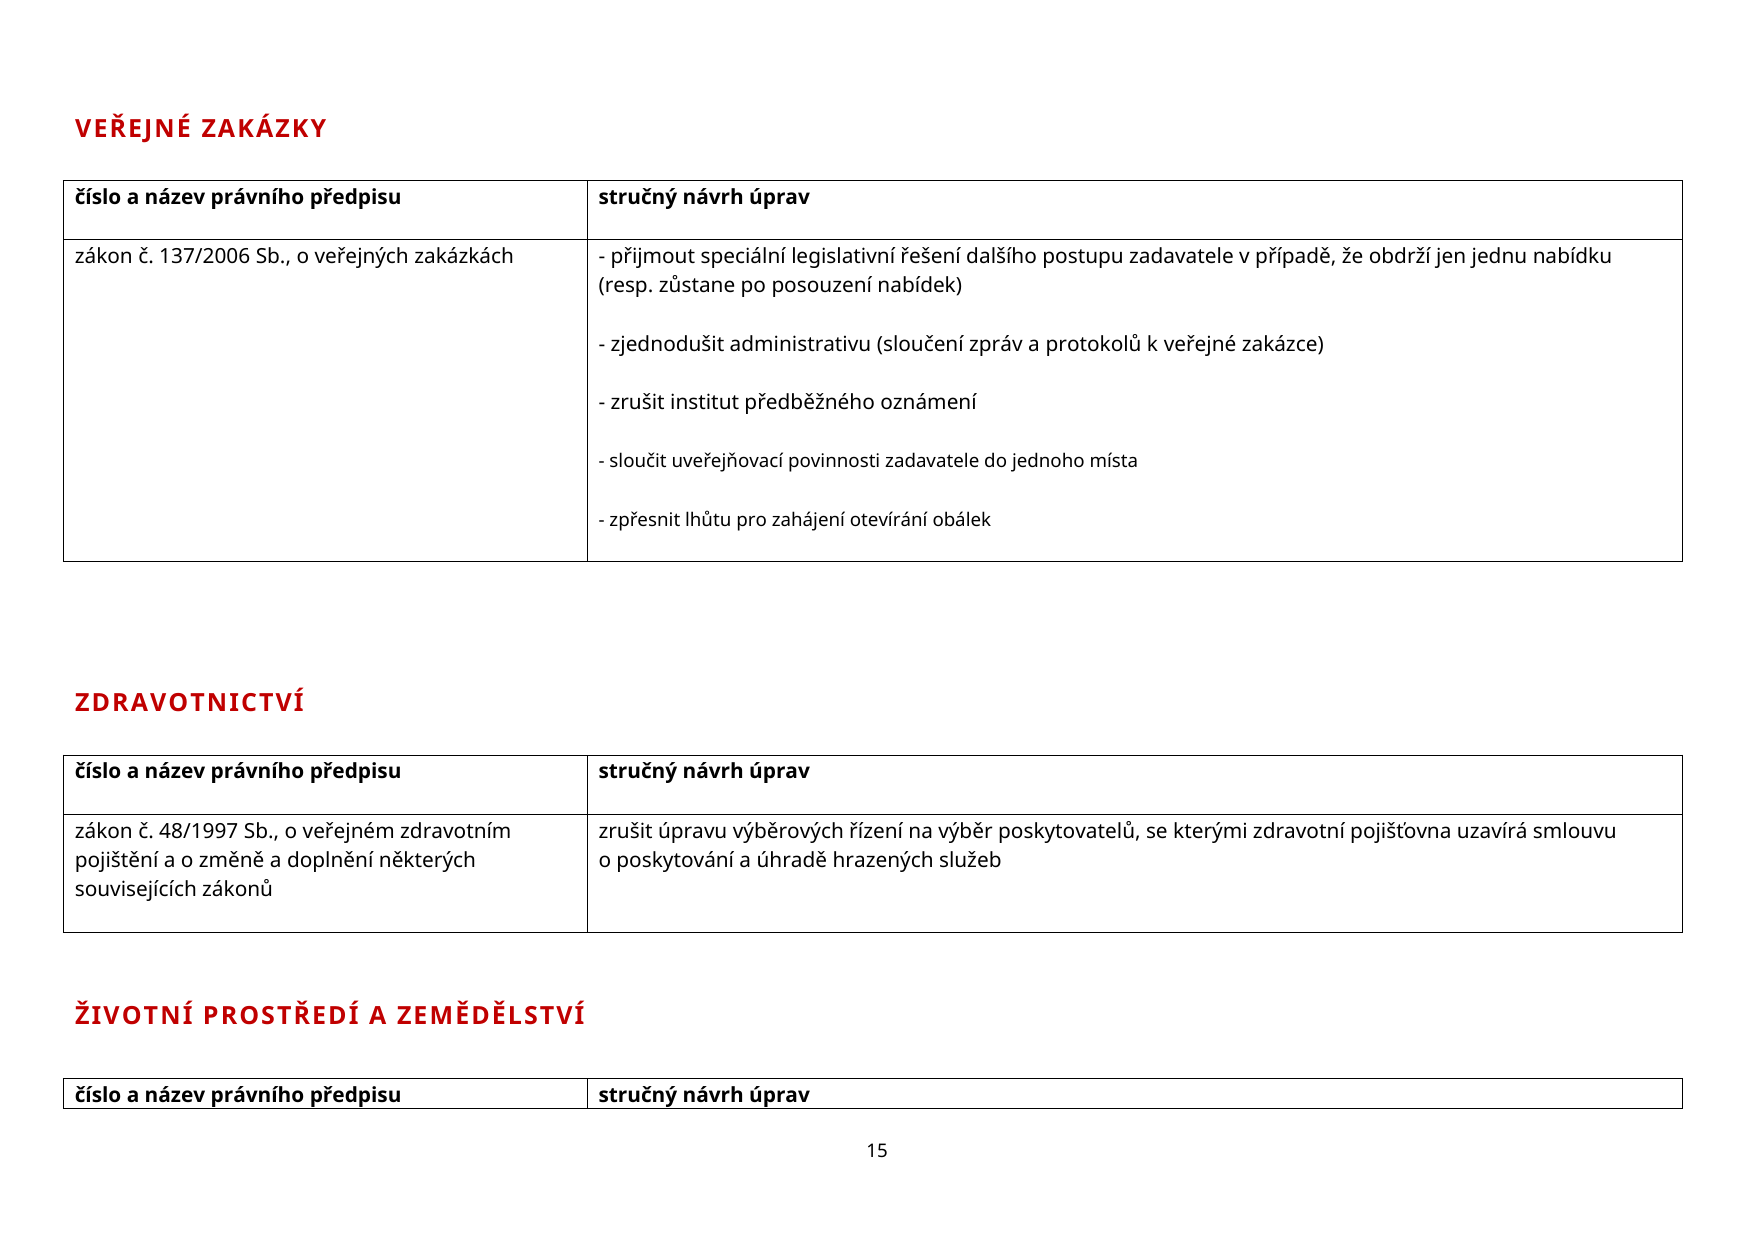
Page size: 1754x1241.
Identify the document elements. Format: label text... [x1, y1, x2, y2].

table_header stručný návrh úprav [588, 181, 1682, 239]
text životní prostředí a zemědělství [75, 997, 1679, 1031]
text Veřejné zakázky [75, 110, 1679, 144]
table_header číslo a název právního předpisu [64, 181, 587, 239]
table_header číslo a název právního předpisu [64, 756, 587, 814]
table_header stručný návrh úprav [588, 1079, 1682, 1108]
table_header stručný návrh úprav [588, 756, 1682, 814]
table_cell zákon č. 137/2006 Sb., o veřejných zakázkách [64, 240, 587, 561]
table_cell zrušit úpravu výběrových řízení na výběr poskytovatelů, se kterými zdravotní pojišťovna uzavírá smlouvu o poskytování a úhradě hrazených služeb [588, 815, 1682, 932]
table_cell zákon č. 48/1997 Sb., o veřejném zdravotním pojištění a o změně a doplnění některých souvisejících zákonů [64, 815, 587, 932]
text zdravotnictví [75, 685, 1679, 719]
table_cell - přijmout speciální legislativní řešení dalšího postupu zadavatele v případě, že obdrží jen jednu nabídku (resp. zůstane po posouzení nabídek) - zjednodušit administrativu (sloučení zpráv a protokolů k veřejné zakázce) - zrušit institut předběžného oznámení - sloučit uveřejňovací povinnosti zadavatele do jednoho místa - zpřesnit lhůtu pro zahájení otevírání obálek [588, 240, 1682, 561]
table_header číslo a název právního předpisu [64, 1079, 587, 1108]
